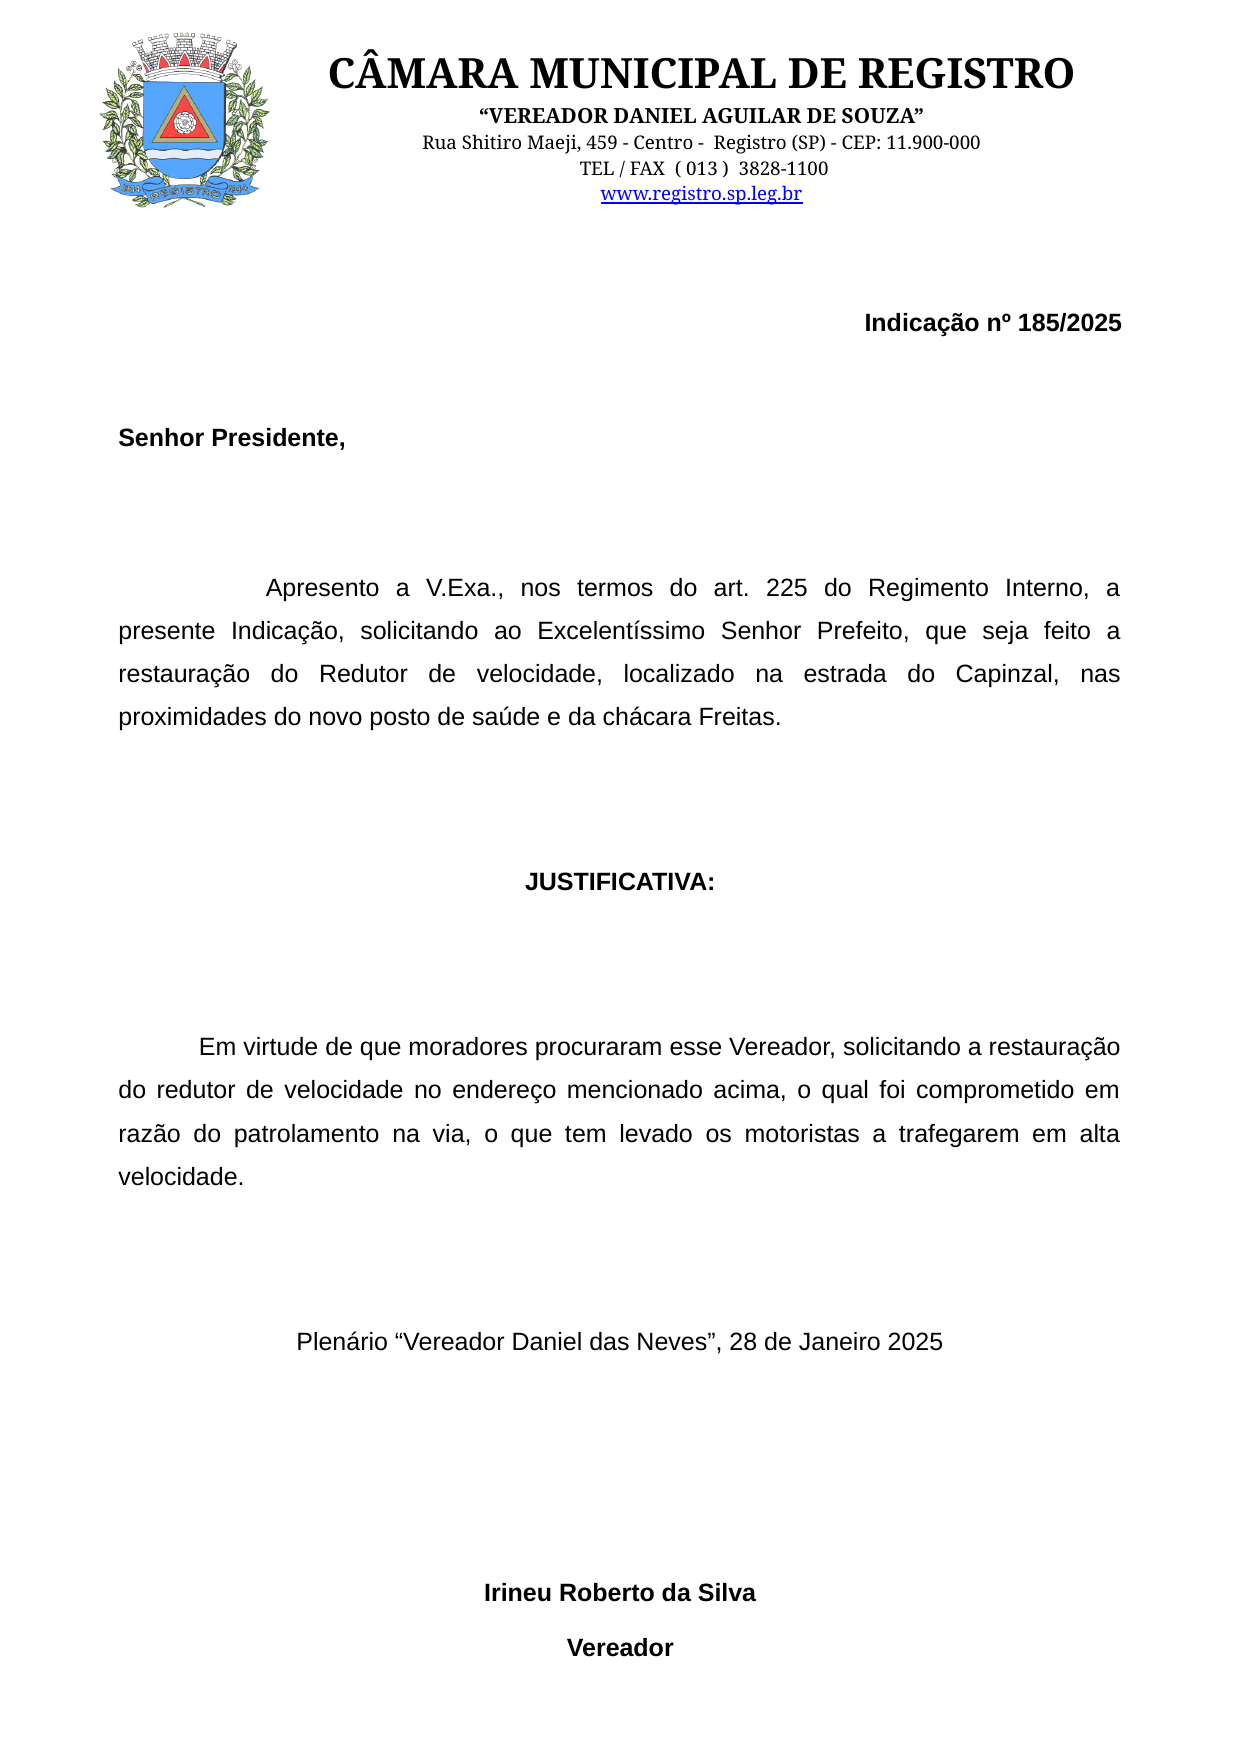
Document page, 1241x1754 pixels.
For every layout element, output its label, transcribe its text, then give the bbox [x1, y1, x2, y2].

text Vereador [118, 1633, 1122, 1662]
text Indicação nº 185/2025 [118, 308, 1122, 337]
text Irineu Roberto da Silva [118, 1578, 1122, 1607]
text Em virtude de que moradores procuraram esse Vereador, solicitando a restauração do redutor de velocidade no endereço mencionado acima, o qual foi comprometido em razão do patrolamento na via, o que tem levado os motoristas a trafegarem em alta velocidade. [118, 1032, 1122, 1190]
text Senhor Presidente, [118, 423, 1122, 452]
text Apresento a V.Exa., nos termos do art. 225 do Regimento Interno, a presente Indicação, solicitando ao Excelentíssimo Senhor Prefeito, que seja feito a restauração do Redutor de velocidade, localizado na estrada do Capinzal, nas proximidades do novo posto de saúde e da chácara Freitas. [118, 573, 1122, 731]
text Plenário “Vereador Daniel das Neves”, 28 de Janeiro 2025 [118, 1327, 1122, 1355]
text JUSTIFICATIVA: [118, 867, 1122, 896]
